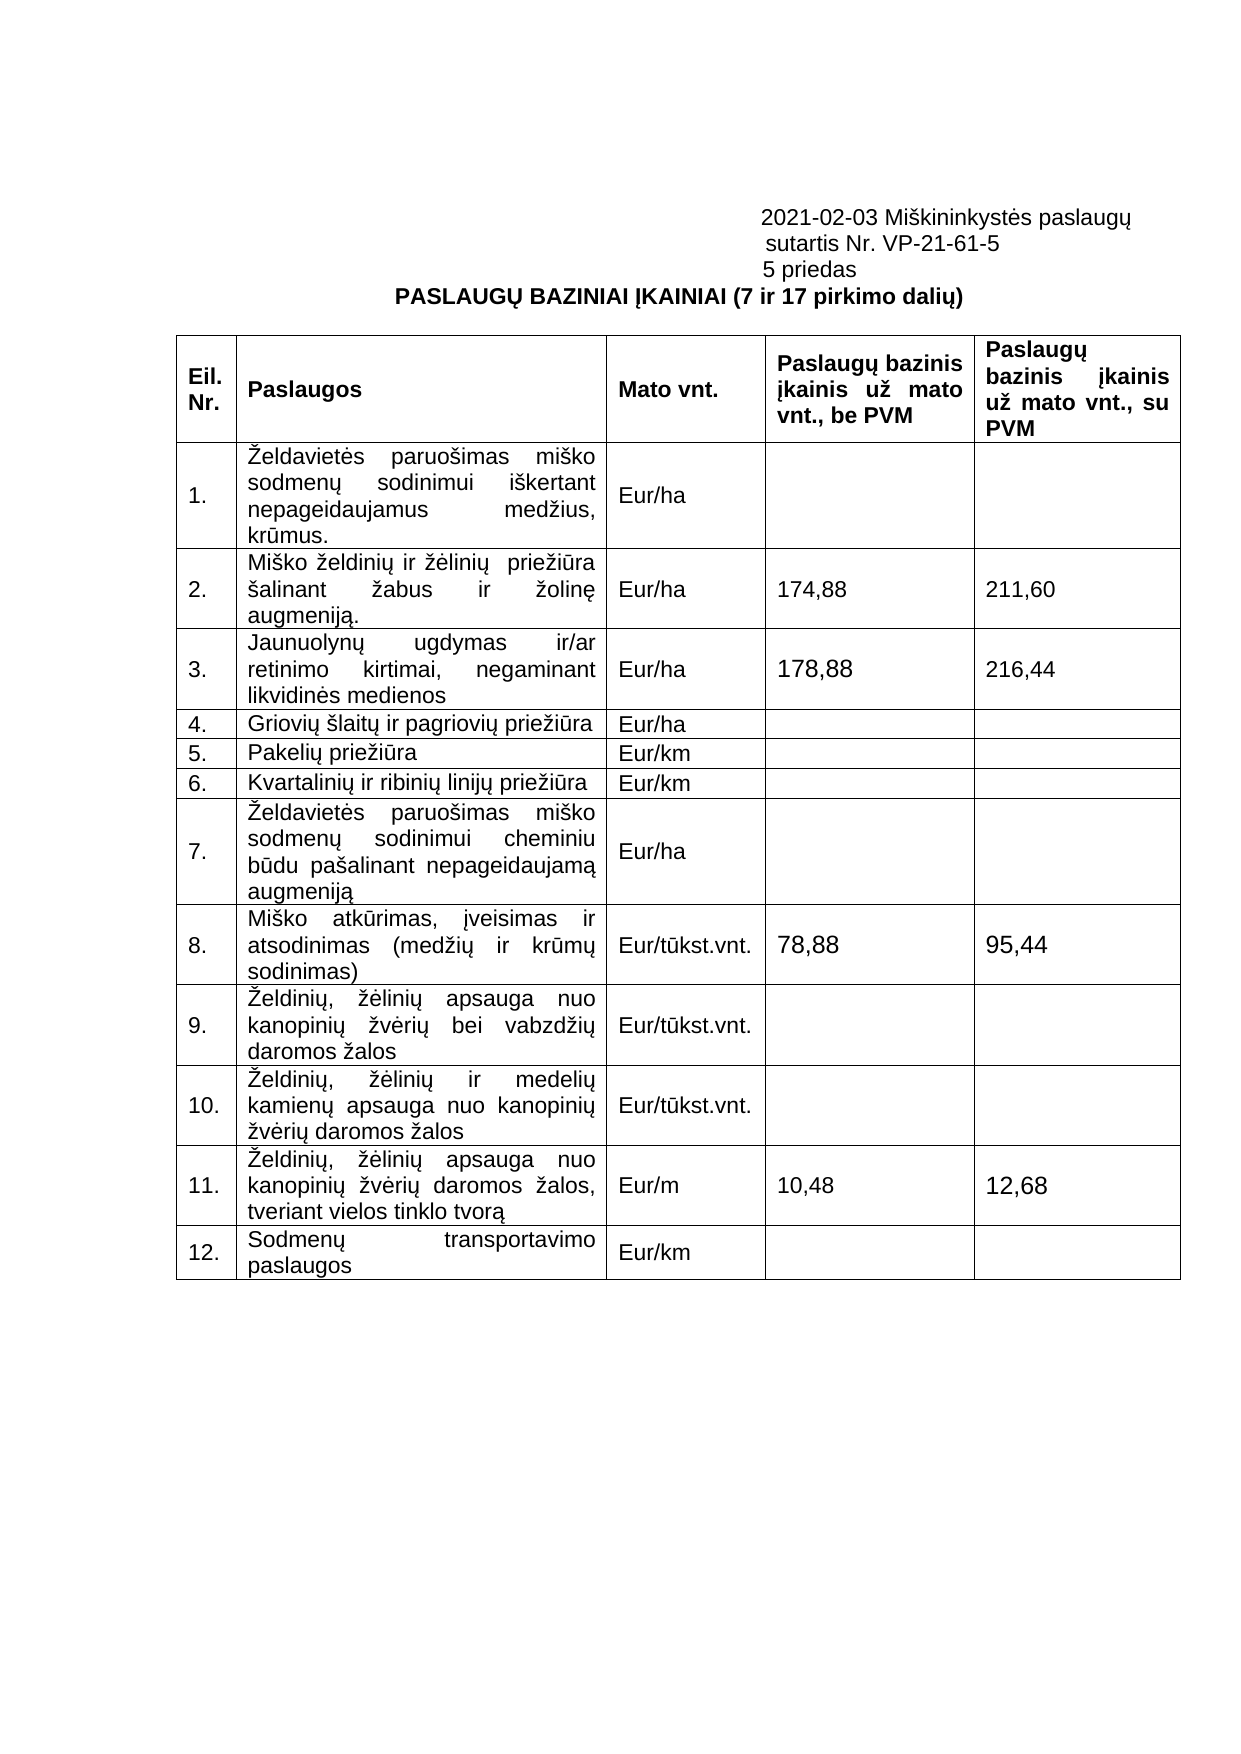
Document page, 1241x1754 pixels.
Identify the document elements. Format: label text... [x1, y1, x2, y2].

text 2021-02-03 Miškininkystės paslaugų [177, 203, 1181, 230]
table_cell Eur/ha [607, 629, 765, 708]
table_cell [975, 443, 1180, 548]
table_cell Eur/tūkst.vnt. [607, 1066, 765, 1144]
table_cell [975, 739, 1180, 768]
table_cell Sodmenų transportavimo paslaugos [237, 1226, 606, 1278]
table_cell [766, 1226, 974, 1278]
table_cell [766, 443, 974, 548]
table_cell Eur/ha [607, 443, 765, 548]
table_header Paslaugų bazinis įkainis už mato vnt., be PVM [766, 336, 974, 442]
table_cell Pakelių priežiūra [237, 739, 606, 768]
table_cell Eur/km [607, 739, 765, 768]
table_cell [766, 769, 974, 798]
table_cell [766, 710, 974, 738]
table_cell Želdinių, žėlinių apsauga nuo kanopinių žvėrių daromos žalos, tveriant vielos tinklo tvorą [237, 1146, 606, 1225]
table_cell 10,48 [766, 1146, 974, 1225]
table_cell 211,60 [975, 549, 1180, 628]
table_cell [766, 739, 974, 768]
table_header Paslaugų bazinis įkainis už mato vnt., su PVM [975, 336, 1180, 442]
text PASLAUGŲ BAZINIAI ĮKAINIAI (7 ir 17 pirkimo dalių) [177, 283, 1181, 309]
table_cell Griovių šlaitų ir pagriovių priežiūra [237, 710, 606, 738]
text sutartis Nr. VP-21-61-5 [177, 230, 1181, 256]
table_cell 10. [177, 1066, 236, 1144]
table_cell 174,88 [766, 549, 974, 628]
table_cell Želdinių, žėlinių apsauga nuo kanopinių žvėrių bei vabzdžių daromos žalos [237, 985, 606, 1064]
table_cell Eur/km [607, 1226, 765, 1278]
table_cell Eur/ha [607, 710, 765, 738]
table_cell 11. [177, 1146, 236, 1225]
table_cell [766, 799, 974, 904]
table_cell Eur/ha [607, 799, 765, 904]
table_cell [975, 985, 1180, 1064]
table_cell 78,88 [766, 905, 974, 984]
table_cell 12,68 [975, 1146, 1180, 1225]
table_cell [975, 710, 1180, 738]
table_cell 8. [177, 905, 236, 984]
table_cell Eur/ha [607, 549, 765, 628]
table_cell 12. [177, 1226, 236, 1278]
table_header Eil. Nr. [177, 336, 236, 442]
table_cell 5. [177, 739, 236, 768]
table_cell Želdavietės paruošimas miško sodmenų sodinimui cheminiu būdu pašalinant nepageidaujamą augmeniją [237, 799, 606, 904]
table_header Paslaugos [237, 336, 606, 442]
table_cell 7. [177, 799, 236, 904]
table_cell Želdinių, žėlinių ir medelių kamienų apsauga nuo kanopinių žvėrių daromos žalos [237, 1066, 606, 1144]
table_cell [975, 769, 1180, 798]
table_cell Miško želdinių ir žėlinių priežiūra šalinant žabus ir žolinę augmeniją. [237, 549, 606, 628]
table_cell [975, 1226, 1180, 1278]
table_cell Jaunuolynų ugdymas ir/ar retinimo kirtimai, negaminant likvidinės medienos [237, 629, 606, 708]
table_cell [766, 1066, 974, 1144]
table_cell Kvartalinių ir ribinių linijų priežiūra [237, 769, 606, 798]
text 5 priedas [177, 256, 1181, 283]
table_cell [766, 985, 974, 1064]
table_cell 4. [177, 710, 236, 738]
table_cell 9. [177, 985, 236, 1064]
table_cell Želdavietės paruošimas miško sodmenų sodinimui iškertant nepageidaujamus medžius, krūmus. [237, 443, 606, 548]
table_cell 178,88 [766, 629, 974, 708]
table_cell Eur/tūkst.vnt. [607, 985, 765, 1064]
table_cell [975, 1066, 1180, 1144]
table_cell Eur/tūkst.vnt. [607, 905, 765, 984]
table_cell 3. [177, 629, 236, 708]
table_cell Miško atkūrimas, įveisimas ir atsodinimas (medžių ir krūmų sodinimas) [237, 905, 606, 984]
table_cell 216,44 [975, 629, 1180, 708]
table_cell [975, 799, 1180, 904]
table_header Mato vnt. [607, 336, 765, 442]
table_cell 95,44 [975, 905, 1180, 984]
table_cell 2. [177, 549, 236, 628]
table_cell 1. [177, 443, 236, 548]
table_cell Eur/m [607, 1146, 765, 1225]
table_cell 6. [177, 769, 236, 798]
table_cell Eur/km [607, 769, 765, 798]
